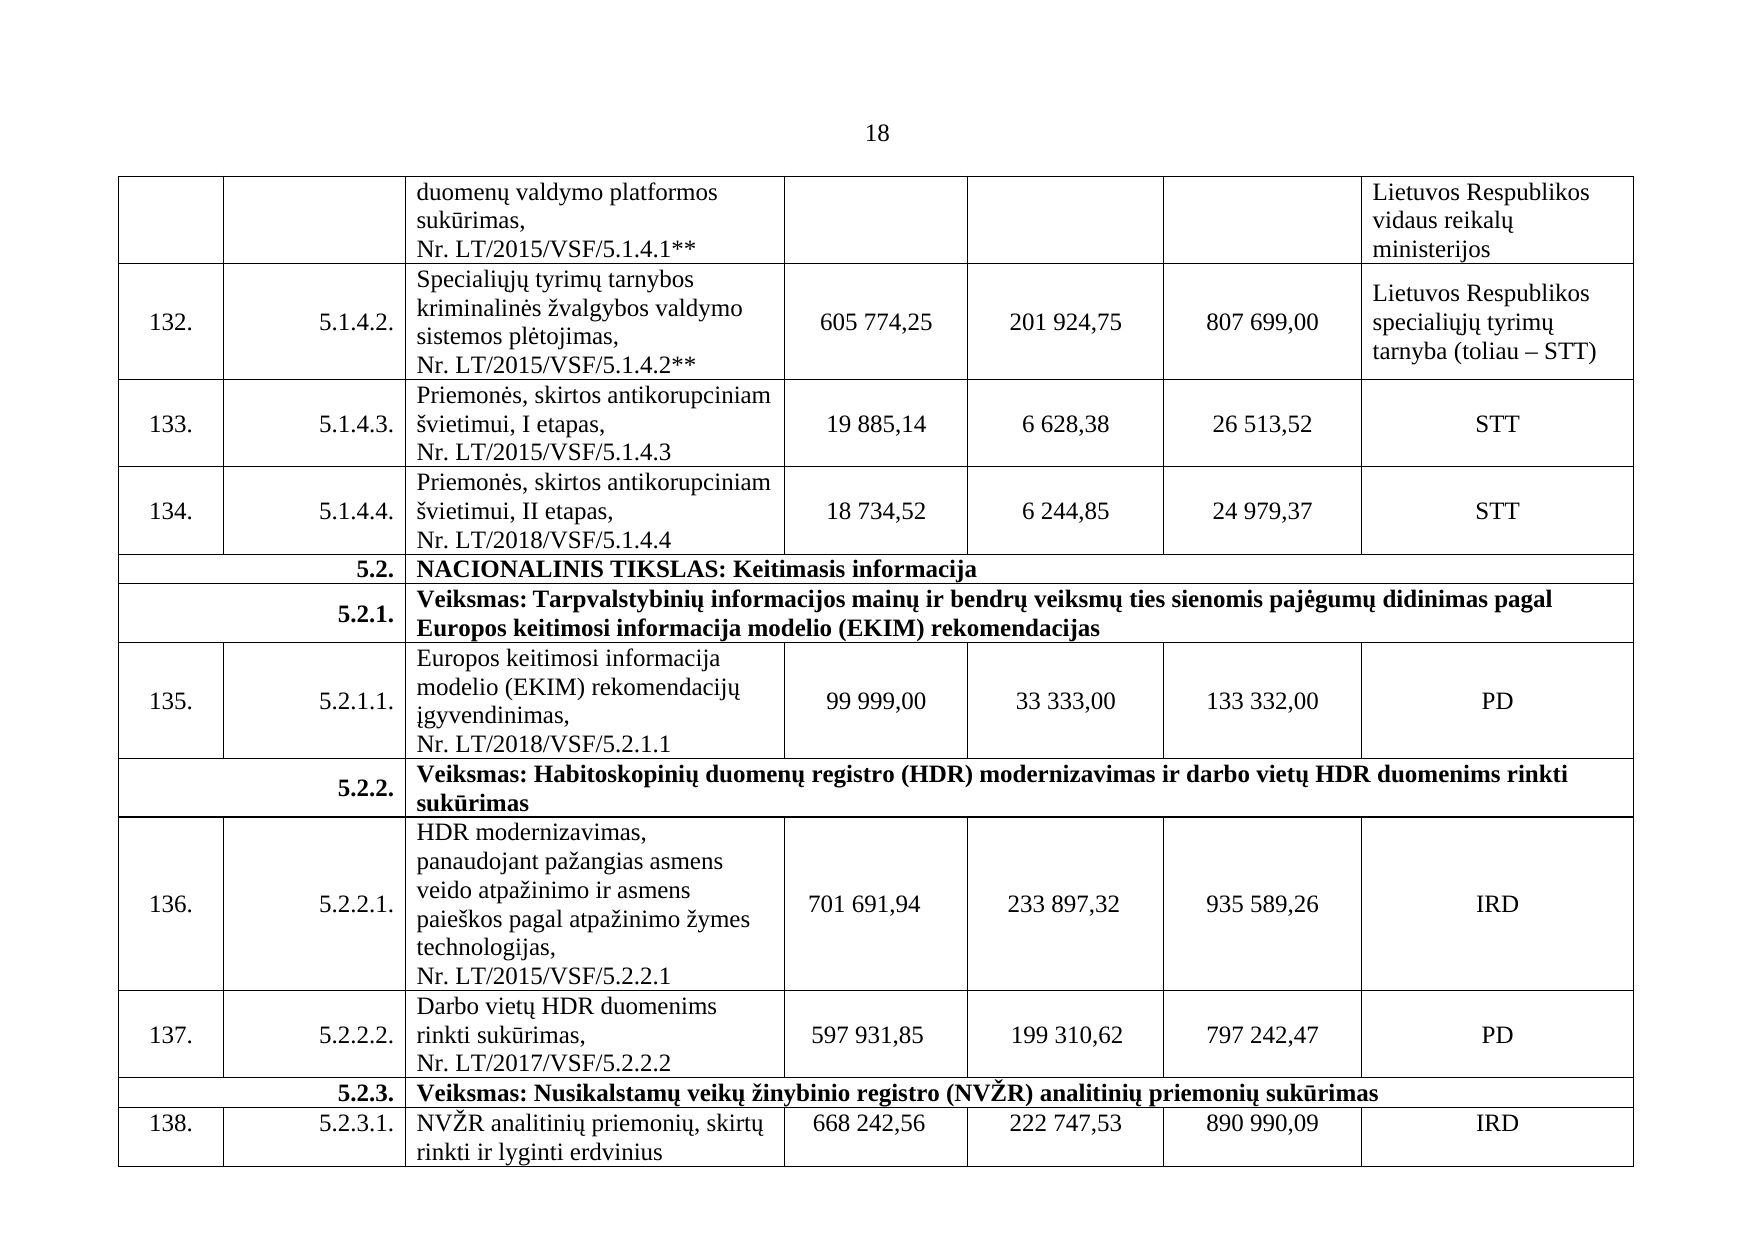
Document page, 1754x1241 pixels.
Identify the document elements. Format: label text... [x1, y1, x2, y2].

table_cell Priemonės, skirtos antikorupciniam švietimui, II etapas, Nr. LT/2018/VSF/5.1.4.4 [406, 467, 784, 553]
table_cell 5.2.2.1. [224, 818, 405, 990]
table_cell 668 242,56 [785, 1108, 967, 1166]
table_cell Veiksmas: Nusikalstamų veikų žinybinio registro (NVŽR) analitinių priemonių sukūrimas [406, 1078, 1633, 1107]
table_cell 26 513,52 [1164, 380, 1361, 466]
table_cell 138. [119, 1108, 223, 1166]
table_cell duomenų valdymo platformos sukūrimas, Nr. LT/2015/VSF/5.1.4.1** [406, 177, 784, 263]
table_cell PD [1362, 643, 1633, 758]
table_cell 890 990,09 [1164, 1108, 1361, 1166]
table_cell 18 734,52 [785, 467, 967, 553]
table_cell [119, 177, 223, 263]
table_cell 5.2.2. [119, 759, 405, 816]
table_cell 137. [119, 991, 223, 1077]
table_cell NACIONALINIS TIKSLAS: Keitimasis informacija [406, 555, 1633, 583]
table_cell Priemonės, skirtos antikorupciniam švietimui, I etapas, Nr. LT/2015/VSF/5.1.4.3 [406, 380, 784, 466]
table_cell Darbo vietų HDR duomenims rinkti sukūrimas, Nr. LT/2017/VSF/5.2.2.2 [406, 991, 784, 1077]
table_cell 6 244,85 [968, 467, 1163, 553]
table_cell 136. [119, 818, 223, 990]
table_cell Lietuvos Respublikos specialiųjų tyrimų tarnyba (toliau – STT) [1362, 264, 1633, 379]
table_cell Veiksmas: Habitoskopinių duomenų registro (HDR) modernizavimas ir darbo vietų HDR duomenims rinkti sukūrimas [406, 759, 1633, 816]
table_cell STT [1362, 380, 1633, 466]
table_cell 605 774,25 [785, 264, 967, 379]
table_cell 201 924,75 [968, 264, 1163, 379]
table_cell IRD [1362, 818, 1633, 990]
table_cell 222 747,53 [968, 1108, 1163, 1166]
table_cell HDR modernizavimas, panaudojant pažangias asmens veido atpažinimo ir asmens paieškos pagal atpažinimo žymes technologijas, Nr. LT/2015/VSF/5.2.2.1 [406, 818, 784, 990]
table_cell 134. [119, 467, 223, 553]
table_cell [224, 177, 405, 263]
table_cell 5.2.3. [119, 1078, 405, 1107]
table_cell 5.1.4.4. [224, 467, 405, 553]
table_cell 5.2.2.2. [224, 991, 405, 1077]
table_cell 5.2.1.1. [224, 643, 405, 758]
table_cell STT [1362, 467, 1633, 553]
table_cell 597 931,85 [785, 991, 967, 1077]
table_cell Europos keitimosi informacija modelio (EKIM) rekomendacijų įgyvendinimas, Nr. LT/2018/VSF/5.2.1.1 [406, 643, 784, 758]
table_cell 99 999,00 [785, 643, 967, 758]
table_cell 5.2.1. [119, 584, 405, 642]
table_cell 33 333,00 [968, 643, 1163, 758]
table_cell 5.2.3.1. [224, 1108, 405, 1166]
table_cell 5.1.4.2. [224, 264, 405, 379]
table_cell 807 699,00 [1164, 264, 1361, 379]
table_cell 199 310,62 [968, 991, 1163, 1077]
table_cell 19 885,14 [785, 380, 967, 466]
table_cell NVŽR analitinių priemonių, skirtų rinkti ir lyginti erdvinius [406, 1108, 784, 1166]
table_cell 5.1.4.3. [224, 380, 405, 466]
table_cell 133 332,00 [1164, 643, 1361, 758]
table_cell IRD [1362, 1108, 1633, 1166]
table_cell 24 979,37 [1164, 467, 1361, 553]
table_cell 701 691,94 [785, 818, 967, 990]
table_cell PD [1362, 991, 1633, 1077]
table_cell Veiksmas: Tarpvalstybinių informacijos mainų ir bendrų veiksmų ties sienomis pajėgumų didinimas pagal Europos keitimosi informacija modelio (EKIM) rekomendacijas [406, 584, 1633, 642]
table_cell 935 589,26 [1164, 818, 1361, 990]
table_cell Specialiųjų tyrimų tarnybos kriminalinės žvalgybos valdymo sistemos plėtojimas, Nr. LT/2015/VSF/5.1.4.2** [406, 264, 784, 379]
table_cell [1164, 177, 1361, 263]
table_cell 233 897,32 [968, 818, 1163, 990]
table_cell 5.2. [119, 555, 405, 583]
table_cell [785, 177, 967, 263]
table_cell 135. [119, 643, 223, 758]
table_cell [968, 177, 1163, 263]
table_cell 133. [119, 380, 223, 466]
table_cell Lietuvos Respublikos vidaus reikalų ministerijos [1362, 177, 1633, 263]
table_cell 797 242,47 [1164, 991, 1361, 1077]
table_cell 6 628,38 [968, 380, 1163, 466]
table_cell 132. [119, 264, 223, 379]
